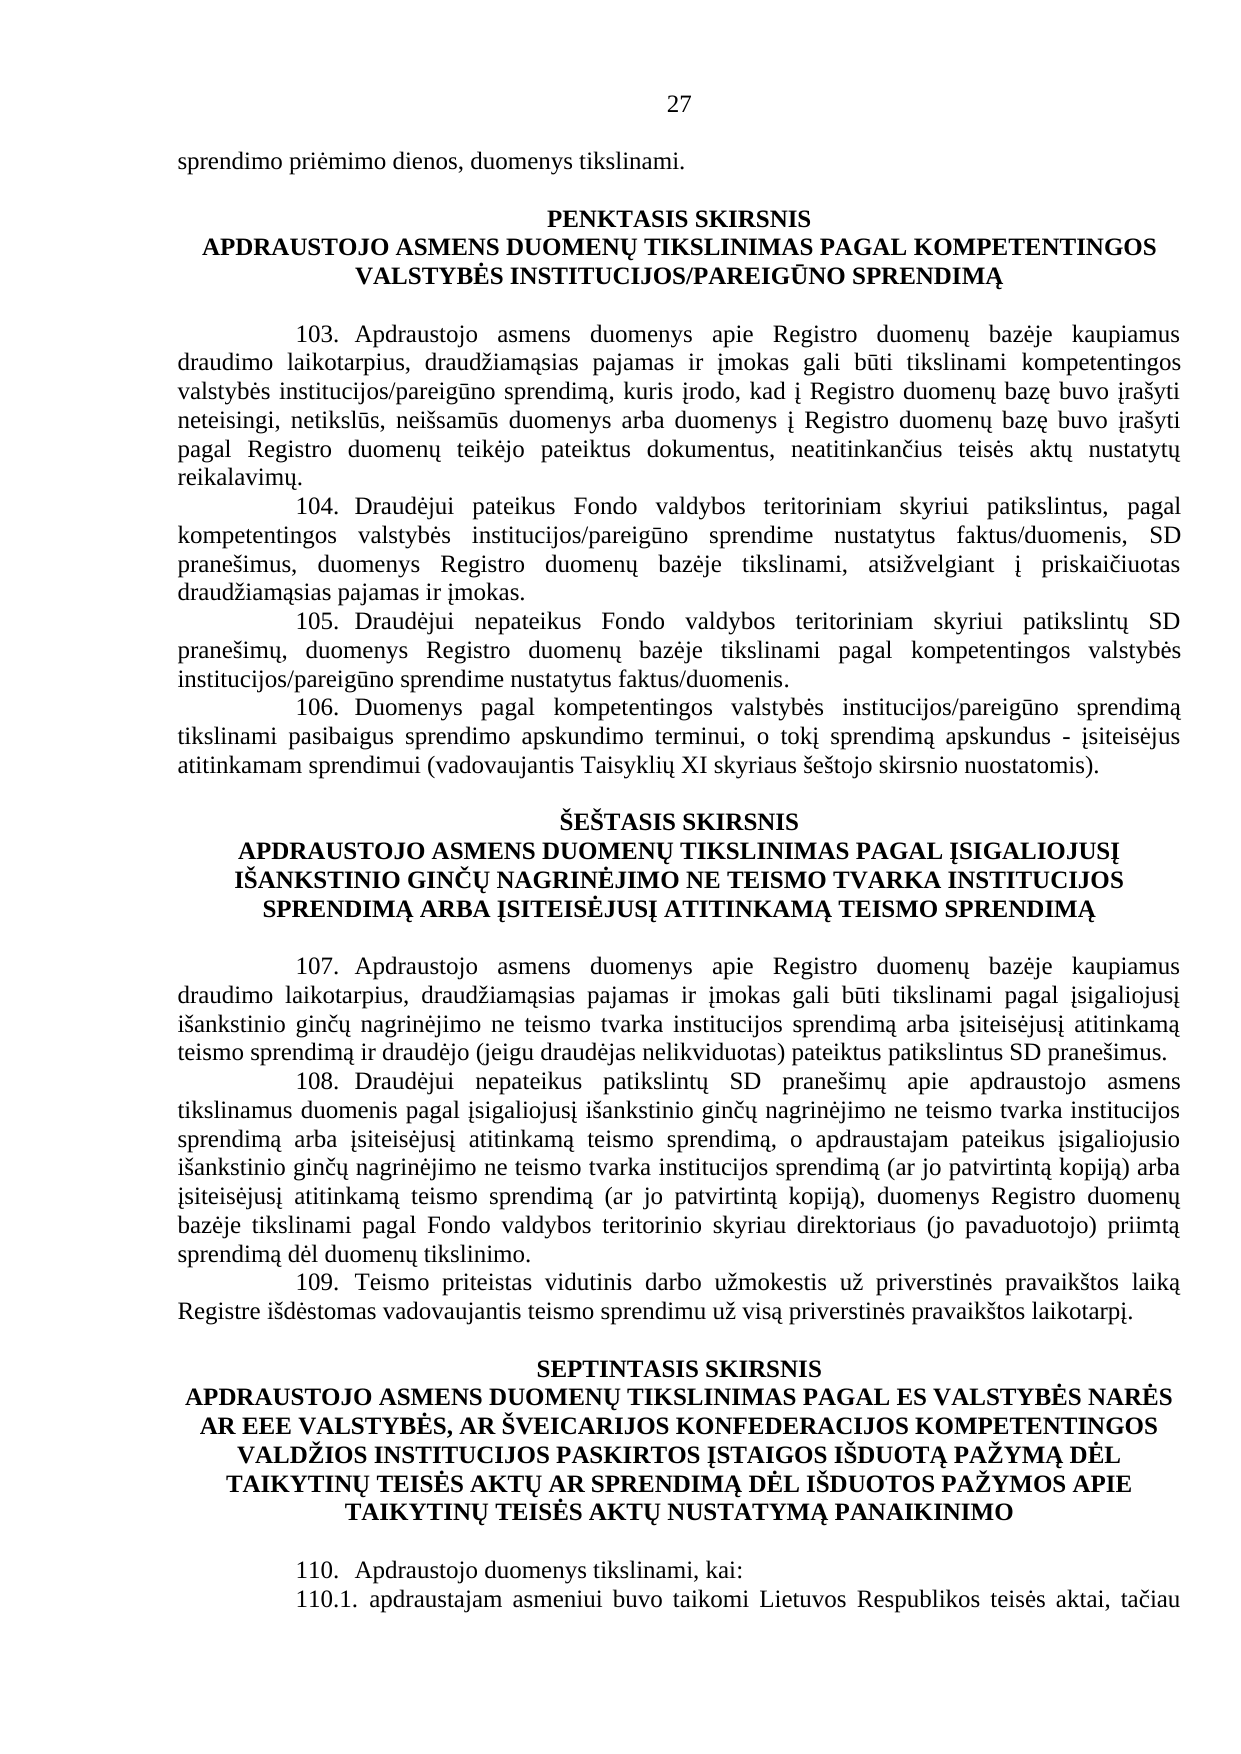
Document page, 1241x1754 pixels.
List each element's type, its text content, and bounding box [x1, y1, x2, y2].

text Apdraustojo asmens duomenų tikslinimas pagal įsigaliojusį išankstinio ginčų nagrinėjimo ne teismo tvarka institucijos sprendimą arba įsiteisėjusį atitinkamą teismo sprendimą [177, 836, 1181, 922]
text 104. Draudėjui pateikus Fondo valdybos teritoriniam skyriui patikslintus, pagal kompetentingos valstybės institucijos/pareigūno sprendime nustatytus faktus/duomenis, SD pranešimus, duomenys Registro duomenų bazėje tikslinami, atsižvelgiant į priskaičiuotas draudžiamąsias pajamas ir įmokas. [177, 491, 1181, 606]
text 108. Draudėjui nepateikus patikslintų SD pranešimų apie apdraustojo asmens tikslinamus duomenis pagal įsigaliojusį išankstinio ginčų nagrinėjimo ne teismo tvarka institucijos sprendimą arba įsiteisėjusį atitinkamą teismo sprendimą, o apdraustajam pateikus įsigaliojusio išankstinio ginčų nagrinėjimo ne teismo tvarka institucijos sprendimą (ar jo patvirtintą kopiją) arba įsiteisėjusį atitinkamą teismo sprendimą (ar jo patvirtintą kopiją), duomenys Registro duomenų bazėje tikslinami pagal Fondo valdybos teritorinio skyriau direktoriaus (jo pavaduotojo) priimtą sprendimą dėl duomenų tikslinimo. [177, 1066, 1181, 1267]
text 110. Apdraustojo duomenys tikslinami, kai: [177, 1555, 1181, 1584]
text sprendimo priėmimo dienos, duomenys tikslinami. [177, 146, 1181, 175]
text 106. Duomenys pagal kompetentingos valstybės institucijos/pareigūno sprendimą tikslinami pasibaigus sprendimo apskundimo terminui, o tokį sprendimą apskundus - įsiteisėjus atitinkamam sprendimui (vadovaujantis Taisyklių XI skyriaus šeštojo skirsnio nuostatomis). [177, 692, 1181, 779]
text 103. Apdraustojo asmens duomenys apie Registro duomenų bazėje kaupiamus draudimo laikotarpius, draudžiamąsias pajamas ir įmokas gali būti tikslinami kompetentingos valstybės institucijos/pareigūno sprendimą, kuris įrodo, kad į Registro duomenų bazę buvo įrašyti neteisingi, netikslūs, neišsamūs duomenys arba duomenys į Registro duomenų bazę buvo įrašyti pagal Registro duomenų teikėjo pateiktus dokumentus, neatitinkančius teisės aktų nustatytų reikalavimų. [177, 319, 1181, 491]
text Apdraustojo asmens duomenų tikslinimas pagal KOMPETENTINGOS VALSTYBĖS INSTITUCIJOS/PAREIGŪNO SPRENDIMĄ [177, 232, 1181, 290]
text 105. Draudėjui nepateikus Fondo valdybos teritoriniam skyriui patikslintų SD pranešimų, duomenys Registro duomenų bazėje tikslinami pagal kompetentingos valstybės institucijos/pareigūno sprendime nustatytus faktus/duomenis. [177, 606, 1181, 692]
text 110.1. apdraustajam asmeniui buvo taikomi Lietuvos Respublikos teisės aktai, tačiau [177, 1584, 1181, 1612]
text SEPTINTASIS SKIRSNIS [177, 1354, 1181, 1382]
text PENKTASIS SKIRSNIS [177, 204, 1181, 232]
text 107. Apdraustojo asmens duomenys apie Registro duomenų bazėje kaupiamus draudimo laikotarpius, draudžiamąsias pajamas ir įmokas gali būti tikslinami pagal įsigaliojusį išankstinio ginčų nagrinėjimo ne teismo tvarka institucijos sprendimą arba įsiteisėjusį atitinkamą teismo sprendimą ir draudėjo (jeigu draudėjas nelikviduotas) pateiktus patikslintus SD pranešimus. [177, 951, 1181, 1066]
text ŠEŠTASIS SKIRSNIS [177, 807, 1181, 836]
text APDRAUSTOJO ASMENS DUOMENŲ TIKSLINIMAS PAGAL ES VALSTYBĖS NARĖS AR EEE VALSTYBĖS, AR ŠVEICARIJOS KONFEDERACIJOS KOMPETENTINGOS VALDŽIOS INSTITUCIJOS PASKIRTOS ĮSTAIGOS IŠDUOTĄ PAŽYMĄ DĖL TAIKYTINŲ TEISĖS AKTŲ AR SPRENDIMĄ DĖL IŠDUOTOS PAŽYMOS APIE TAIKYTINŲ TEISĖS AKTŲ NUSTATYMĄ PANAIKINIMO [177, 1382, 1181, 1526]
text 109. Teismo priteistas vidutinis darbo užmokestis už priverstinės pravaikštos laiką Registre išdėstomas vadovaujantis teismo sprendimu už visą priverstinės pravaikštos laikotarpį. [177, 1267, 1181, 1325]
